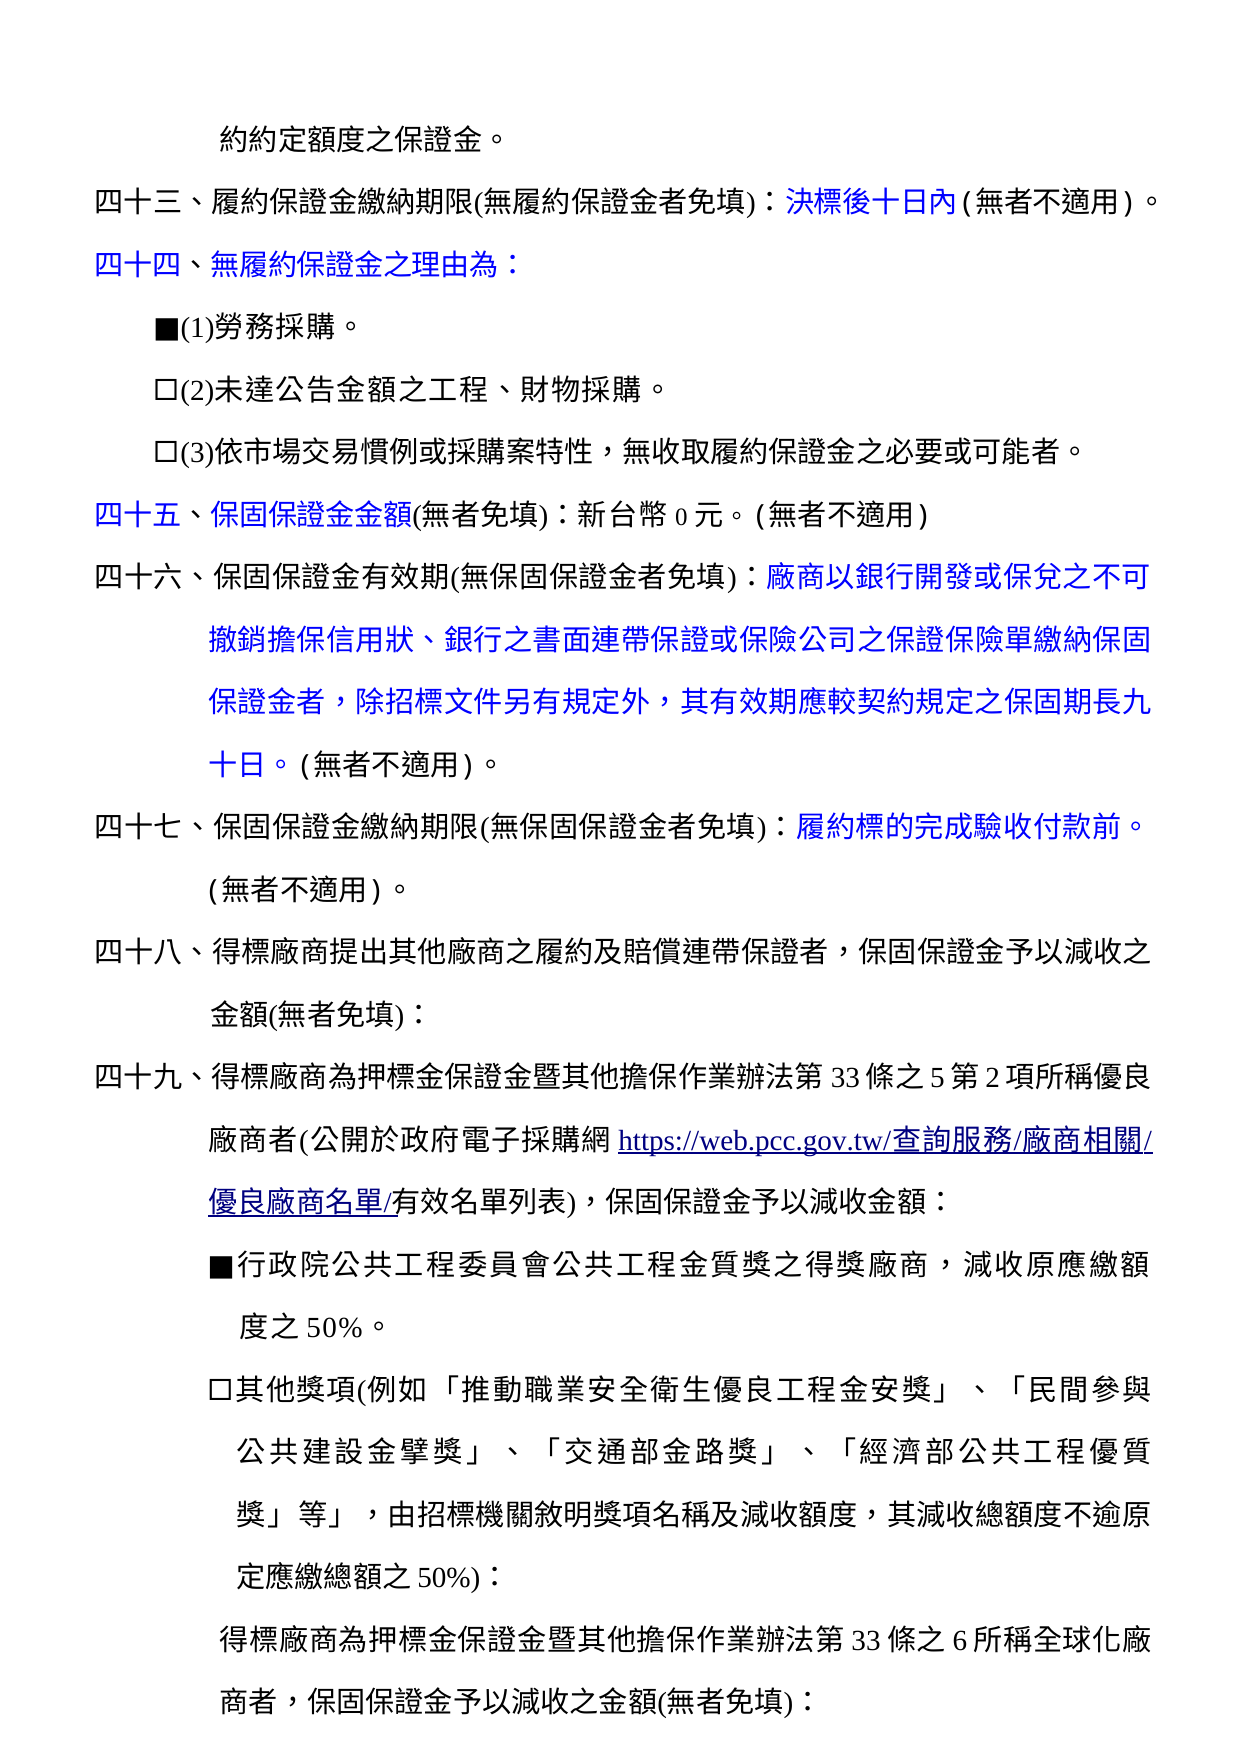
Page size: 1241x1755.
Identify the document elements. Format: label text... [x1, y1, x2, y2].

text 四十九、得標廠商為押標金保證金暨其他擔保作業辦法第33條之5第2項所稱優良廠商者(公開於政府電子採購網https://web.pcc.gov.tw/查詢服務/廠商相關/優良廠商名單/有效名單列表)，保固保證金予以減收金額： [94, 1033, 1152, 1221]
text ■行政院公共工程委員會公共工程金質獎之得獎廠商，減收原應繳額度之50%。 [207, 1221, 1152, 1346]
text (2)未達公告金額之工程、財物採購。 [94, 346, 1152, 408]
text 四十六、保固保證金有效期(無保固保證金者免填)：廠商以銀行開發或保兌之不可撤銷擔保信用狀、銀行之書面連帶保證或保險公司之保證保險單繳納保固保證金者，除招標文件另有規定外，其有效期應較契約規定之保固期長九十日。(無者不適用)。 [94, 533, 1152, 783]
text 四十三、履約保證金繳納期限(無履約保證金者免填)：決標後十日內(無者不適用)。 [94, 158, 1152, 221]
text 廠商以銀行開發或保兌之不可撤銷擔保信用狀、銀行之書面連帶保證或保險公司之保證保險單繳納履約保證金者，其有效期應較契約約定之最後施工、供應或安裝期限長__日（由機關於招標時自行填列，未填列者，為90日）。但得標廠商以銀行開立之不可撤銷擔保信用狀或銀行之書面連帶保證繳納，有效期未能立即涵蓋上述有效期，須先以較短有效期繳納者，其有效期每次至少 年（由機關於招標時自行填列，未填列者，為3年，末次之有效期得少於3年）。得標廠商應於有效期屆滿前 日（由機關於招標時自行填列，未填列者，為30日）辦理完成繳交符合契約約定額度之保證金。 [219, 96, 1152, 158]
text 四十七、保固保證金繳納期限(無保固保證金者免填)：履約標的完成驗收付款前。(無者不適用)。 [94, 783, 1152, 908]
text 其他獎項(例如「推動職業安全衛生優良工程金安獎」、「民間參與公共建設金擘獎」、「交通部金路獎」、「經濟部公共工程優質獎」等」，由招標機關敘明獎項名稱及減收額度，其減收總額度不逾原定應繳總額之50%)： [207, 1346, 1152, 1596]
text 四十八、得標廠商提出其他廠商之履約及賠償連帶保證者，保固保證金予以減收之金額(無者免填)： [94, 908, 1152, 1033]
text 四十五、保固保證金金額(無者免填)：新台幣0元。(無者不適用) [94, 471, 1152, 533]
text 四十四、無履約保證金之理由為： [94, 221, 1152, 283]
text (3)依市場交易慣例或採購案特性，無收取履約保證金之必要或可能者。 [94, 408, 1152, 471]
text ■(1)勞務採購。 [94, 283, 1152, 346]
text 得標廠商為押標金保證金暨其他擔保作業辦法第33條之6所稱全球化廠商者，保固保證金予以減收之金額(無者免填)： [219, 1596, 1152, 1721]
